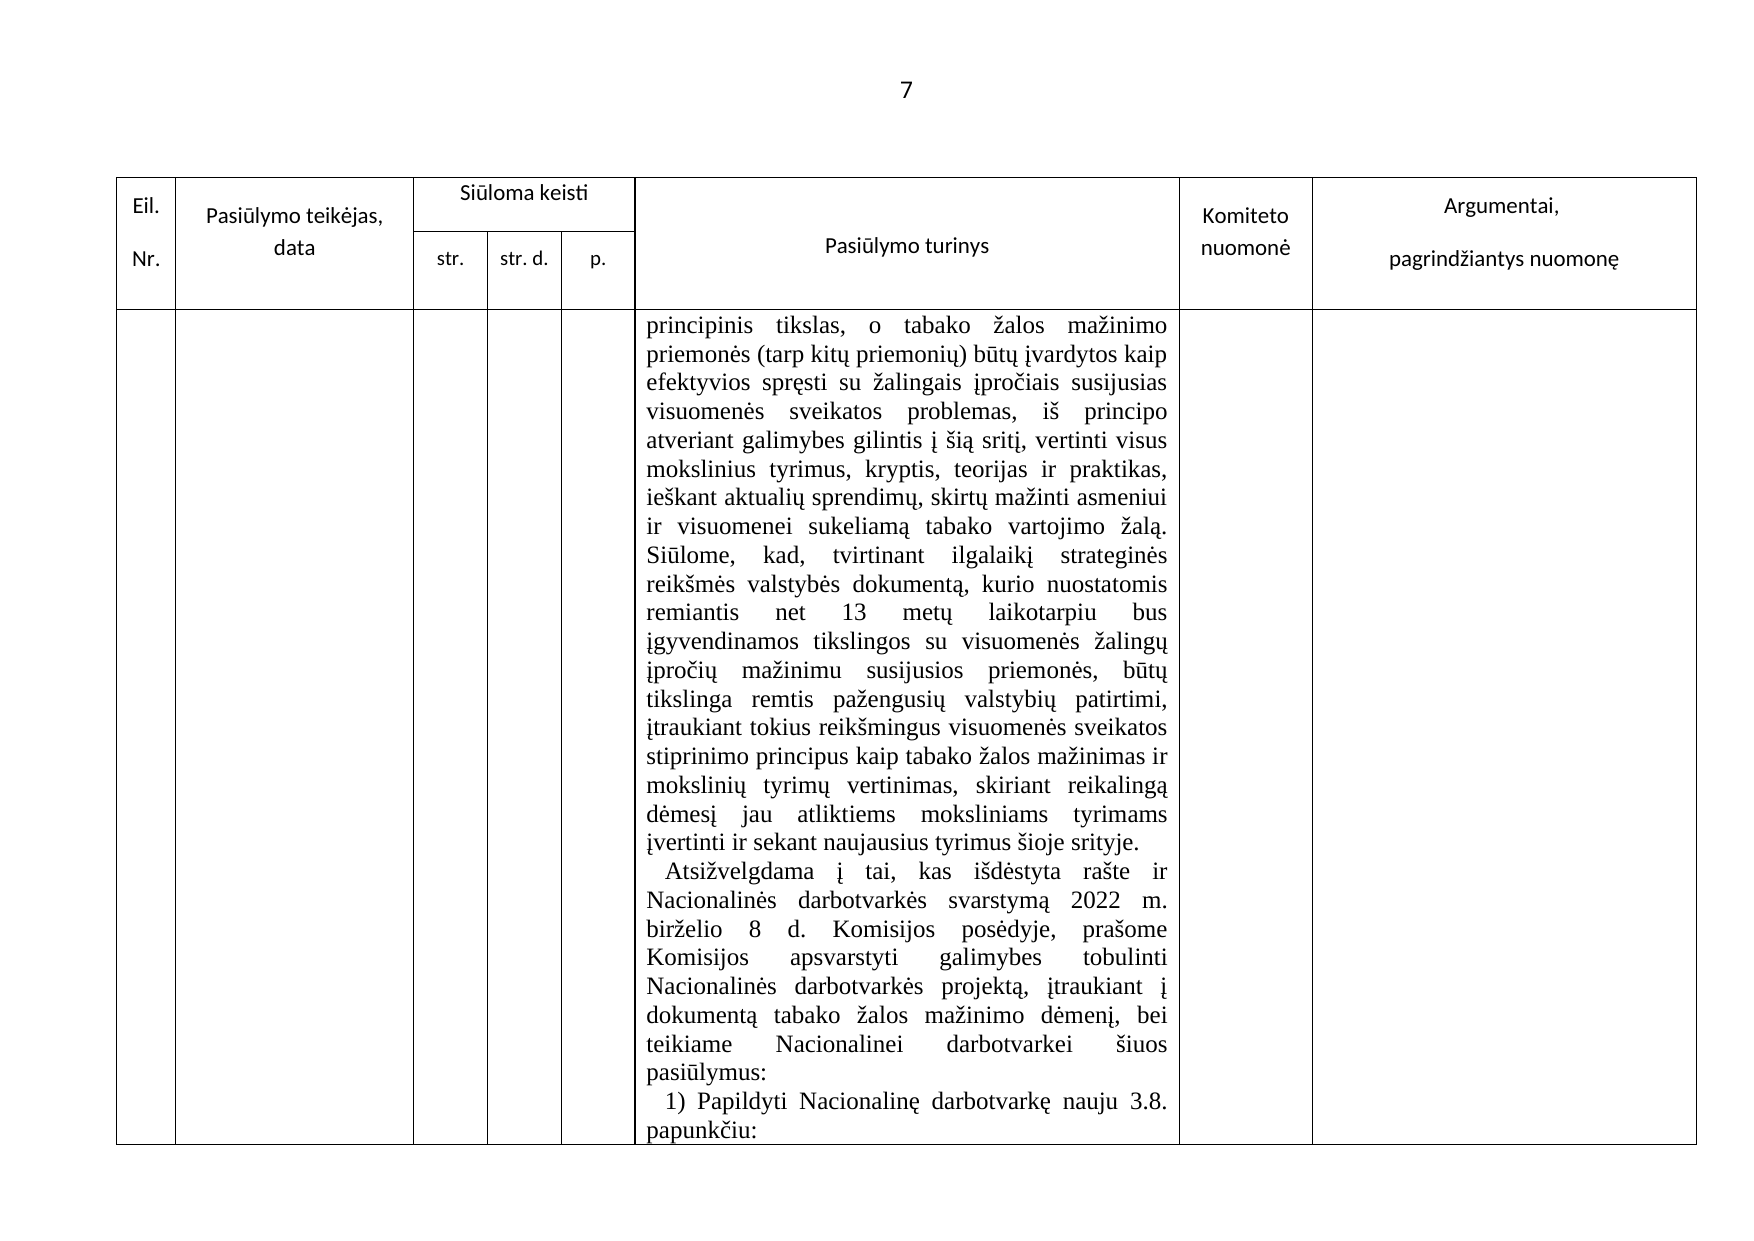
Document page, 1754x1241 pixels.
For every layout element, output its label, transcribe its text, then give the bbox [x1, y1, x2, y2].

table_cell [488, 310, 561, 1144]
table_cell str. d. [488, 232, 561, 309]
table_cell str. [414, 232, 487, 309]
table_header Komiteto nuomonė [1180, 178, 1312, 309]
table_cell p. [562, 232, 634, 309]
table_cell [562, 310, 634, 1144]
table_cell [176, 310, 413, 1144]
table_cell [117, 310, 175, 1144]
table_cell [414, 310, 487, 1144]
table_cell [1180, 310, 1312, 1144]
table_header Eil. Nr. [117, 178, 175, 309]
table_header Siūloma keisti [414, 178, 634, 231]
table_header Pasiūlymo teikėjas, data [176, 178, 413, 309]
table_cell [1313, 310, 1696, 1144]
table_header Pasiūlymo turinys [636, 178, 1179, 309]
table_cell principinis tikslas, o tabako žalos mažinimo priemonės (tarp kitų priemonių) būtų įvardytos kaip efektyvios spręsti su žalingais įpročiais susijusias visuomenės sveikatos problemas, iš principo atveriant galimybes gilintis į šią sritį, vertinti visus mokslinius tyrimus, kryptis, teorijas ir praktikas, ieškant aktualių sprendimų, skirtų mažinti asmeniui ir visuomenei sukeliamą tabako vartojimo žalą. Siūlome, kad, tvirtinant ilgalaikį strateginės reikšmės valstybės dokumentą, kurio nuostatomis remiantis net 13 metų laikotarpiu bus įgyvendinamos tikslingos su visuomenės žalingų įpročių mažinimu susijusios priemonės, būtų tikslinga remtis pažengusių valstybių patirtimi, įtraukiant tokius reikšmingus visuomenės sveikatos stiprinimo principus kaip tabako žalos mažinimas ir mokslinių tyrimų vertinimas, skiriant reikalingą dėmesį jau atliktiems moksliniams tyrimams įvertinti ir sekant naujausius tyrimus šioje srityje. Atsižvelgdama į tai, kas išdėstyta rašte ir Nacionalinės darbotvarkės svarstymą 2022 m. birželio 8 d. Komisijos posėdyje, prašome Komisijos apsvarstyti galimybes tobulinti Nacionalinės darbotvarkės projektą, įtraukiant į dokumentą tabako žalos mažinimo dėmenį, bei teikiame Nacionalinei darbotvarkei šiuos pasiūlymus: 1) Papildyti Nacionalinę darbotvarkę nauju 3.8. papunkčiu: [636, 310, 1179, 1144]
table_header Argumentai, pagrindžiantys nuomonę [1313, 178, 1696, 309]
